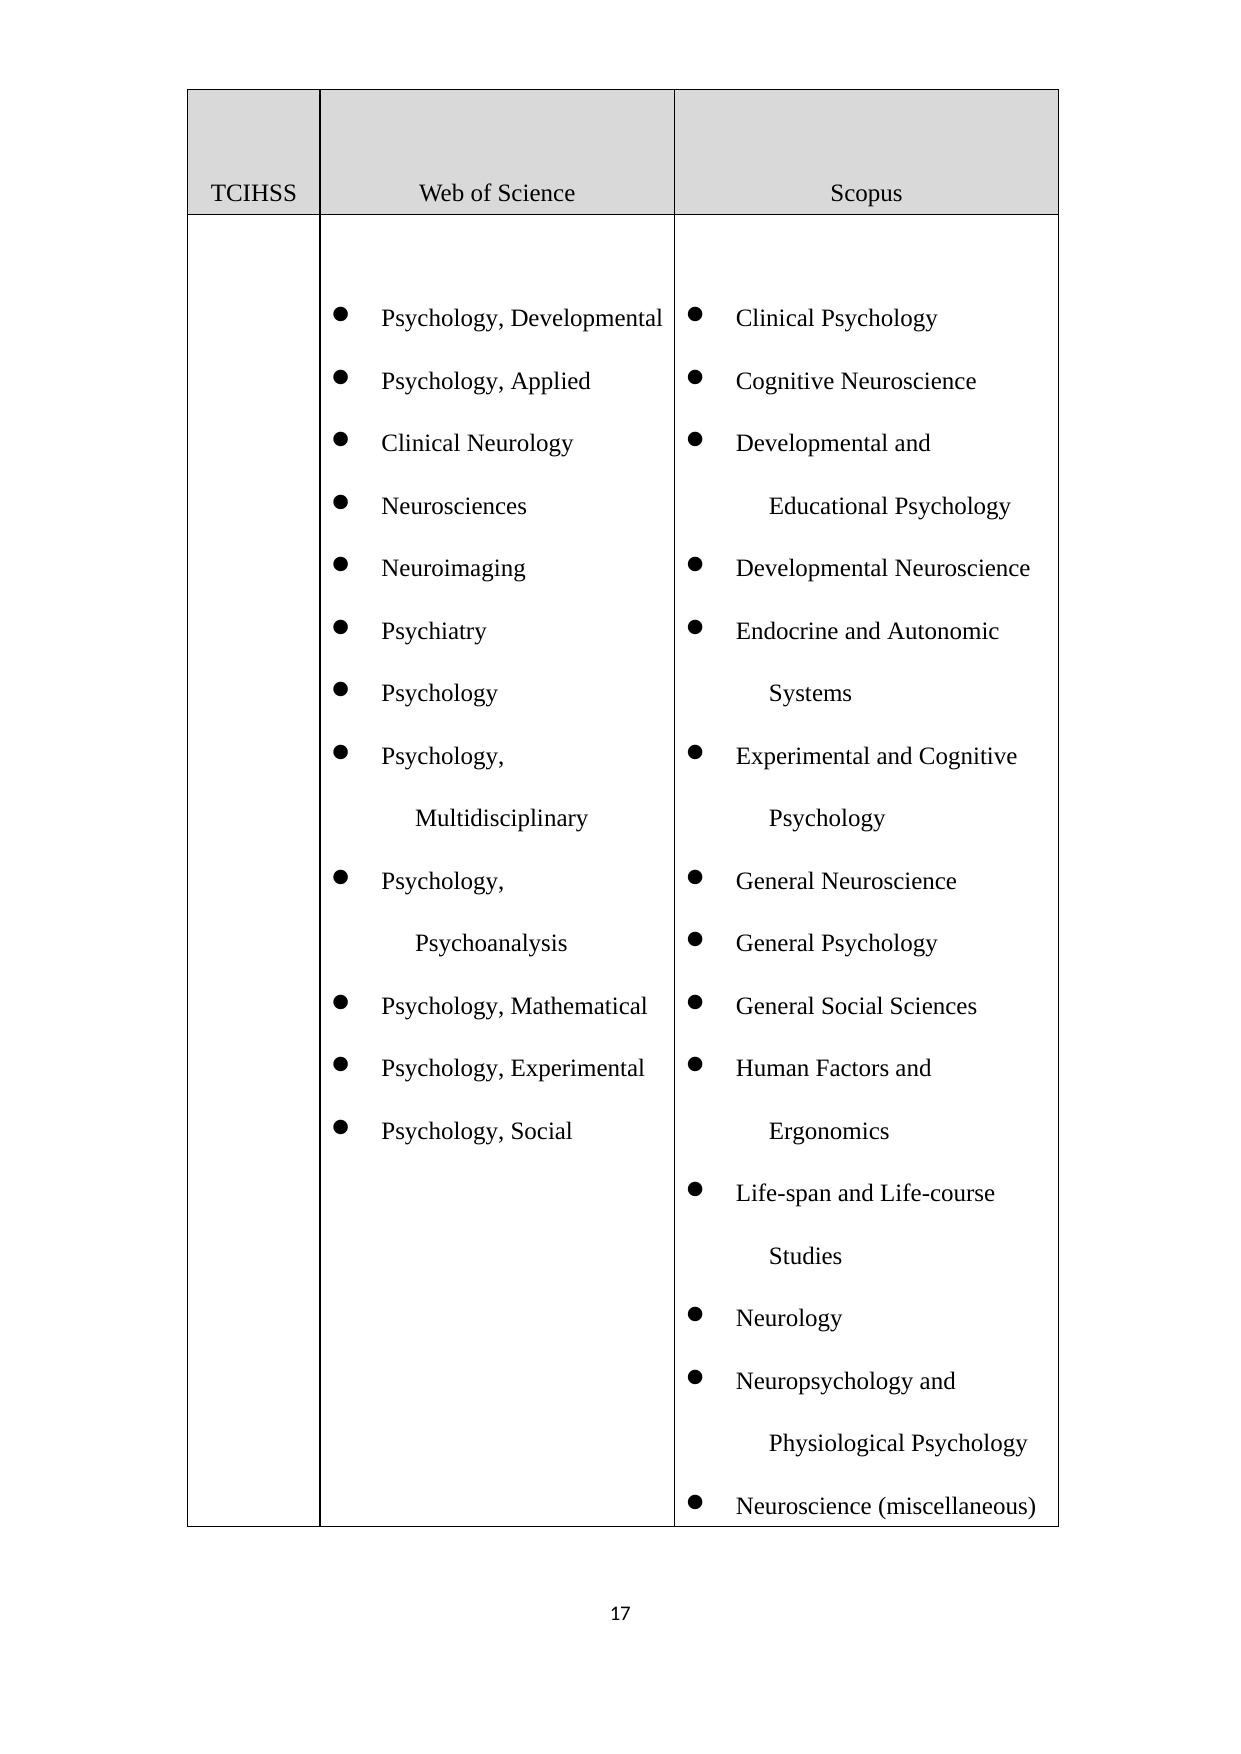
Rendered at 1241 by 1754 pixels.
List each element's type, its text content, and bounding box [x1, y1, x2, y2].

table_header Web of Science [321, 90, 674, 214]
table_cell [188, 215, 319, 1526]
table_cell Applied Psychology Behavioral Neuroscience Biological Psychiatry Cellular and Molecular Neuroscience Clinical Psychology Cognitive Neuroscience Developmental and Educational Psychology Developmental Neuroscience Endocrine and Autonomic Systems Experimental and Cognitive Psychology General Neuroscience General Psychology General Social Sciences Human Factors and Ergonomics Life-span and Life-course Studies Neurology Neuropsychology and Physiological Psychology Neuroscience (miscellaneous) Psychology (miscellaneous) Sensory Systems Social Psychology Social Sciences (miscellaneous) [675, 215, 1058, 1526]
table_header TCIHSS [188, 90, 319, 214]
table_cell Psychology, Biological Behavioral Sciences Psychology, Clinical Psychology, Educational Ergonomics Psychology, Developmental Psychology, Applied Clinical Neurology Neurosciences Neuroimaging Psychiatry Psychology Psychology, Multidisciplinary Psychology, Psychoanalysis Psychology, Mathematical Psychology, Experimental Psychology, Social [321, 215, 674, 1526]
table_header Scopus [675, 90, 1058, 214]
